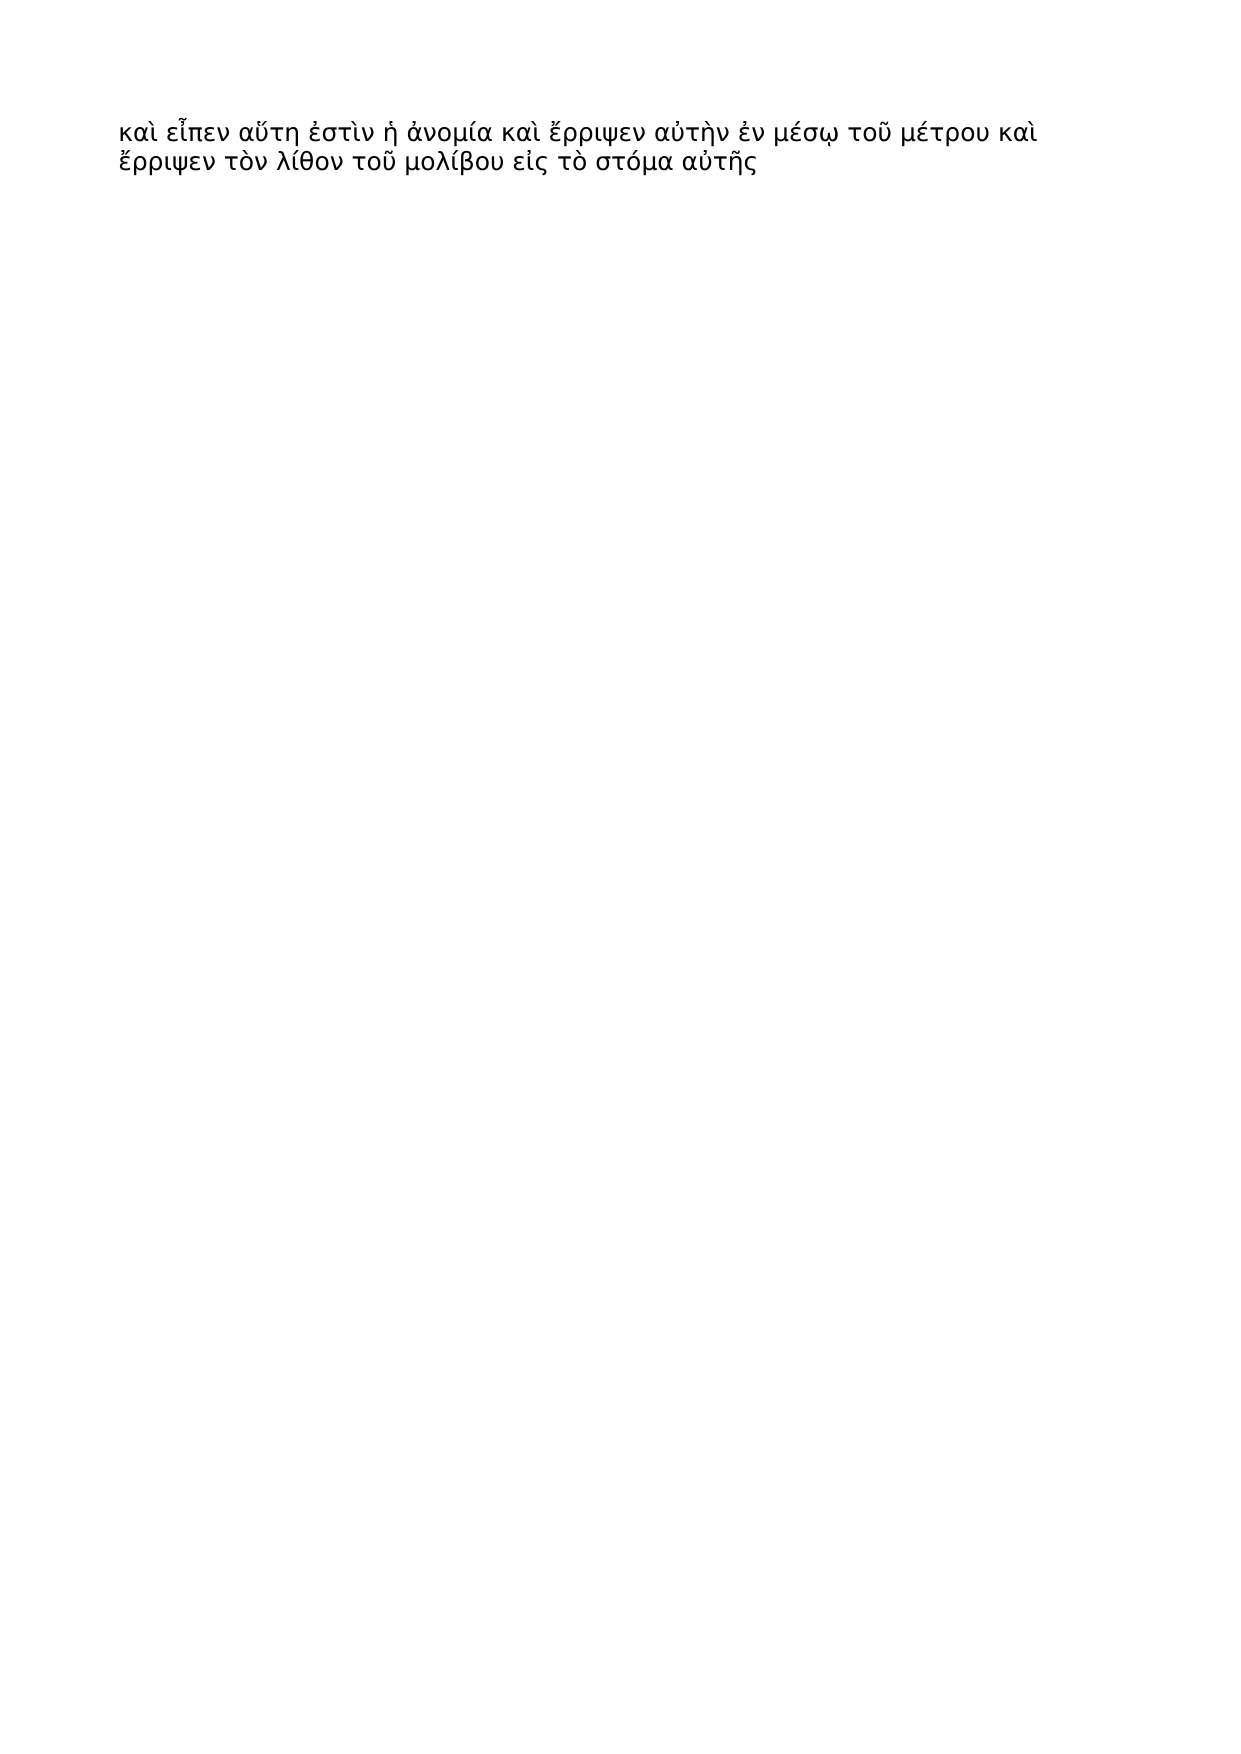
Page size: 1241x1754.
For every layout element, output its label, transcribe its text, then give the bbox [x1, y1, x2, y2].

text καὶ εἶπεν αὕτη ἐστὶν ἡ ἀνομία καὶ ἔρριψεν αὐτὴν ἐν μέσῳ τοῦ μέτρου καὶ ἔρριψεν τὸν λίθον τοῦ μολίβου εἰς τὸ στόμα αὐτῆς [118, 118, 1122, 176]
